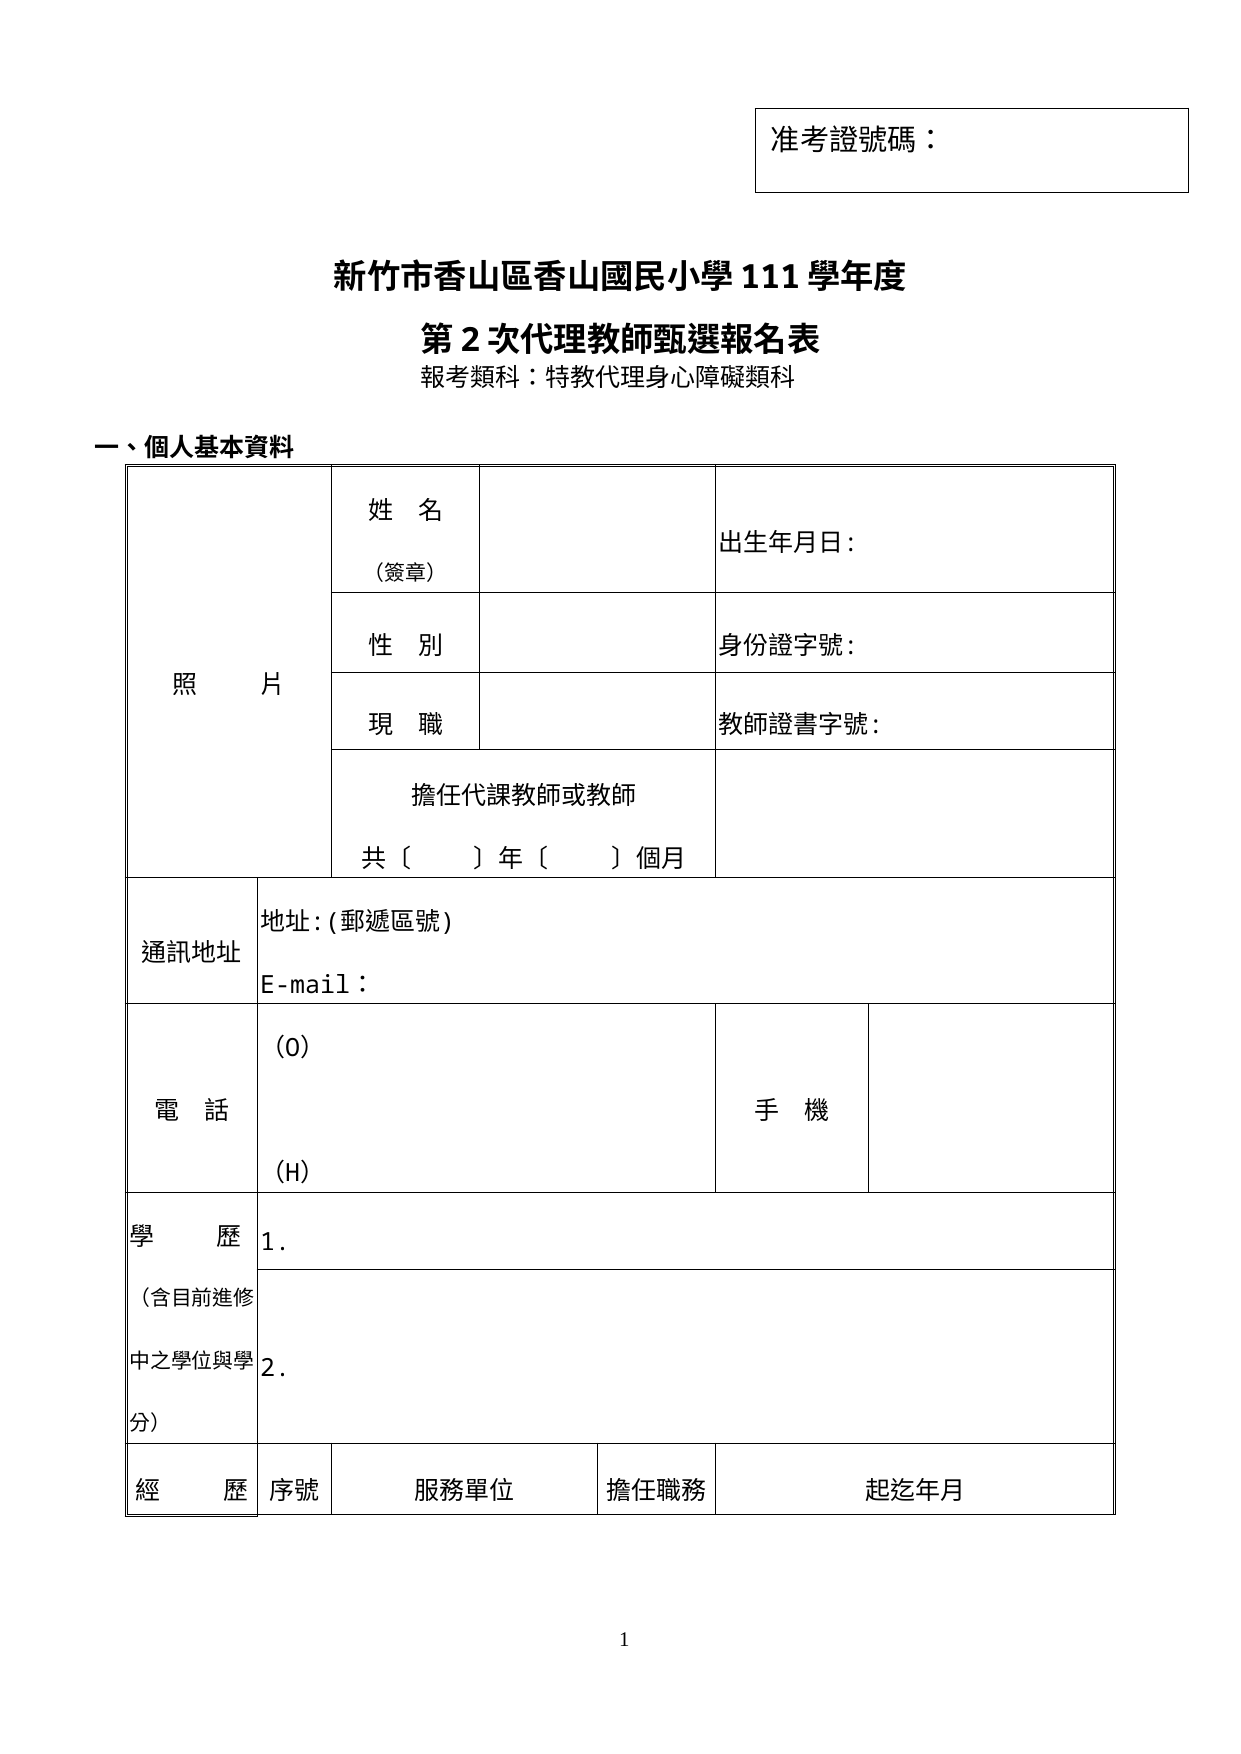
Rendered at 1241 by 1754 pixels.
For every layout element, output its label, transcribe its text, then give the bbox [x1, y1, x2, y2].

table_cell 擔任代課教師或教師 共〔 〕年〔 〕個月 [332, 750, 715, 877]
table_cell 手 機 [716, 1004, 868, 1192]
text 報考類科：特教代理身心障礙類科 [94, 358, 1121, 394]
table_cell 1. [258, 1193, 1113, 1269]
table_cell [480, 673, 715, 749]
table_cell [716, 750, 1113, 877]
table_cell [480, 593, 715, 672]
text 准考證號碼： [771, 116, 1173, 158]
text 第2次代理教師甄選報名表 [94, 295, 1146, 358]
text 新竹市香山區香山國民小學111學年度 [94, 233, 1146, 295]
table_cell 經 歷 [128, 1444, 257, 1513]
table_cell 性 別 [332, 593, 479, 672]
table_cell 服務單位 [332, 1444, 597, 1513]
table_header 照 片 [128, 467, 331, 877]
text 一、個人基本資料 [94, 428, 1146, 464]
table_cell （O） （H） [258, 1004, 715, 1192]
table_cell 地址:(郵遞區號) E-mail： [258, 878, 1113, 1003]
table_cell 起迄年月 [716, 1444, 1113, 1513]
table_cell 2. [258, 1270, 1113, 1443]
table_cell 序號 [258, 1444, 331, 1513]
table_cell 電 話 [128, 1004, 257, 1192]
table_cell 通訊地址 [128, 878, 257, 1003]
table_cell 身份證字號: [716, 593, 1113, 672]
table_header 出生年月日: [716, 467, 1113, 592]
table_cell 現 職 [332, 673, 479, 749]
table_header [480, 467, 715, 592]
table_header 姓 名 （簽章） [332, 467, 479, 592]
table_cell 教師證書字號: [716, 673, 1113, 749]
table_cell 擔任職務 [598, 1444, 715, 1513]
table_cell 學 歷 （含目前進修中之學位與學分） [128, 1193, 257, 1443]
table_cell [869, 1004, 1113, 1192]
